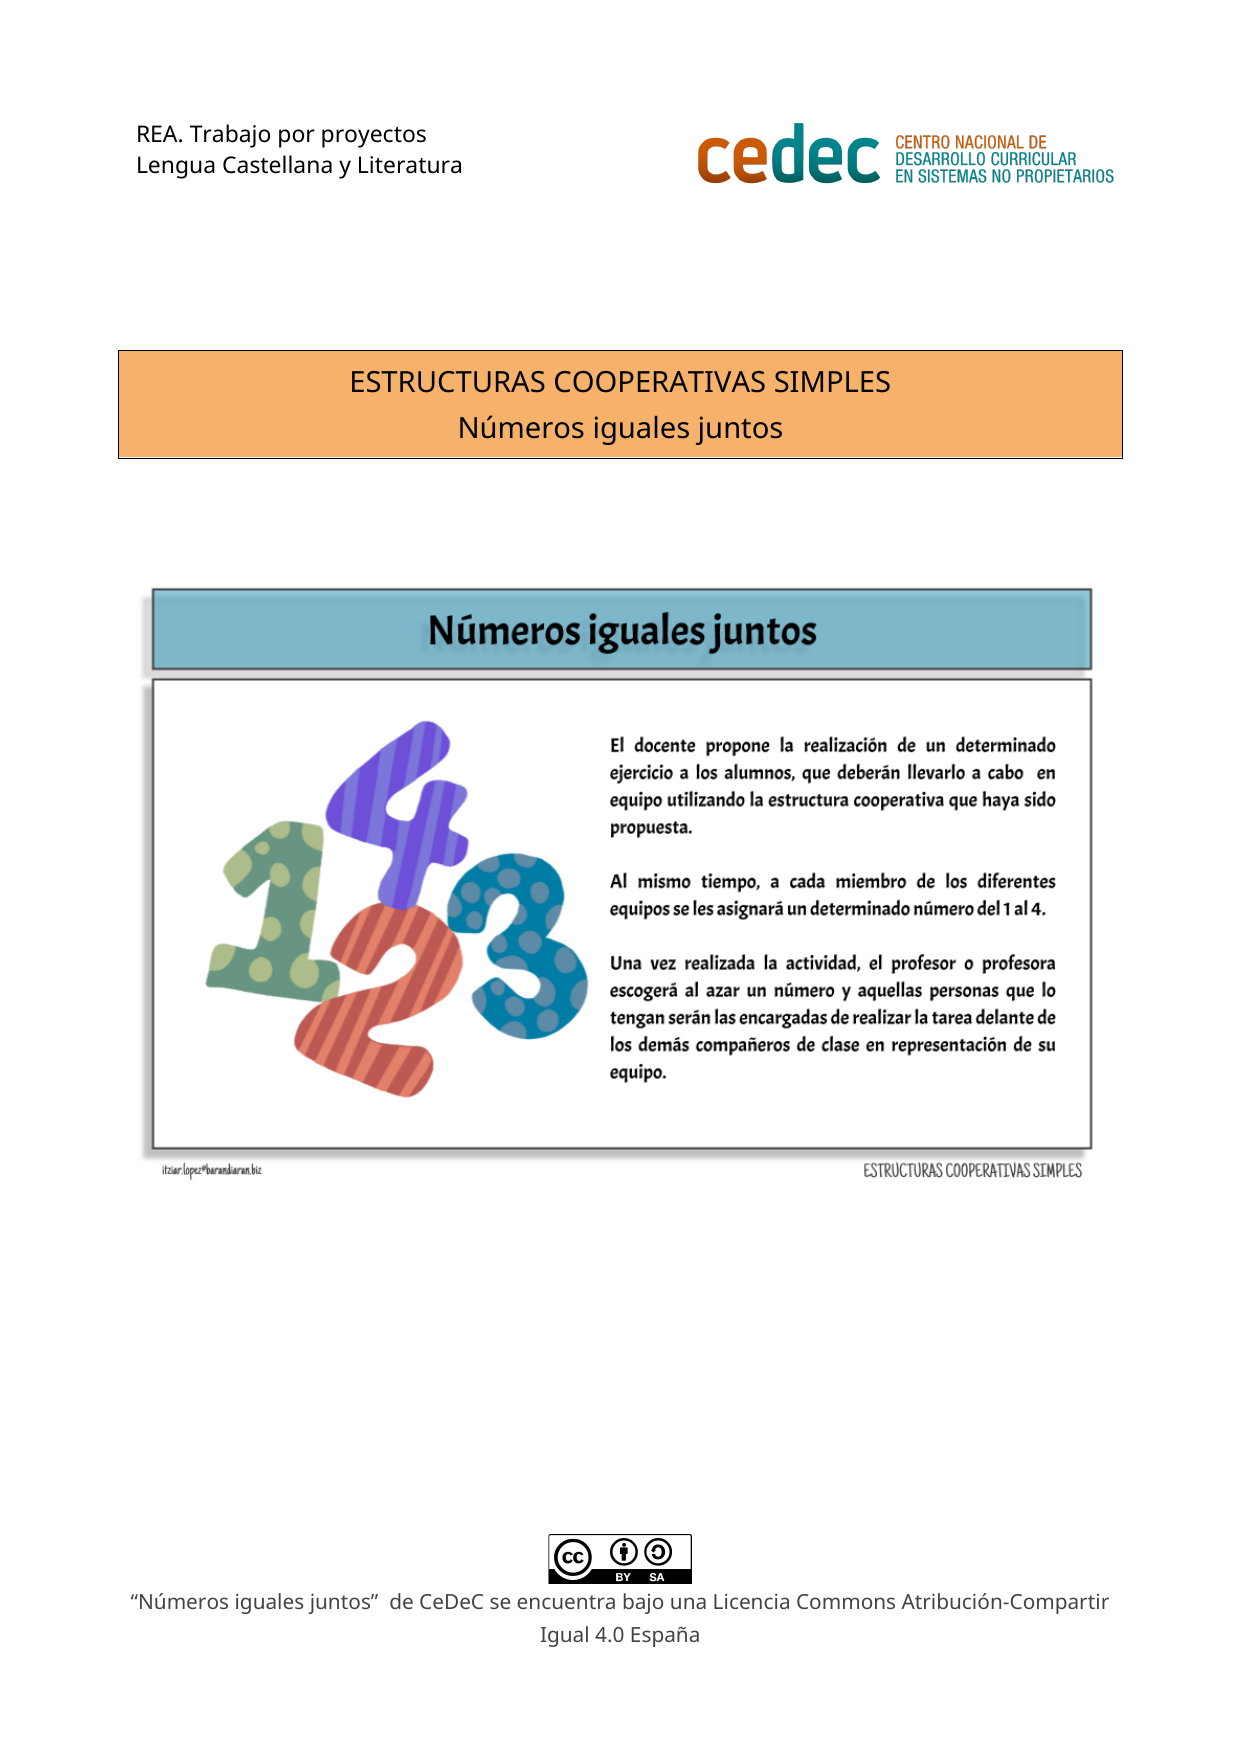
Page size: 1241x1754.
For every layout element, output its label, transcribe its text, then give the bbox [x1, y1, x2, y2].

picture [693, 117, 1120, 191]
picture [548, 1534, 692, 1584]
picture [118, 569, 1123, 1197]
table_header ESTRUCTURAS COOPERATIVAS SIMPLES Números iguales juntos [119, 351, 1122, 457]
